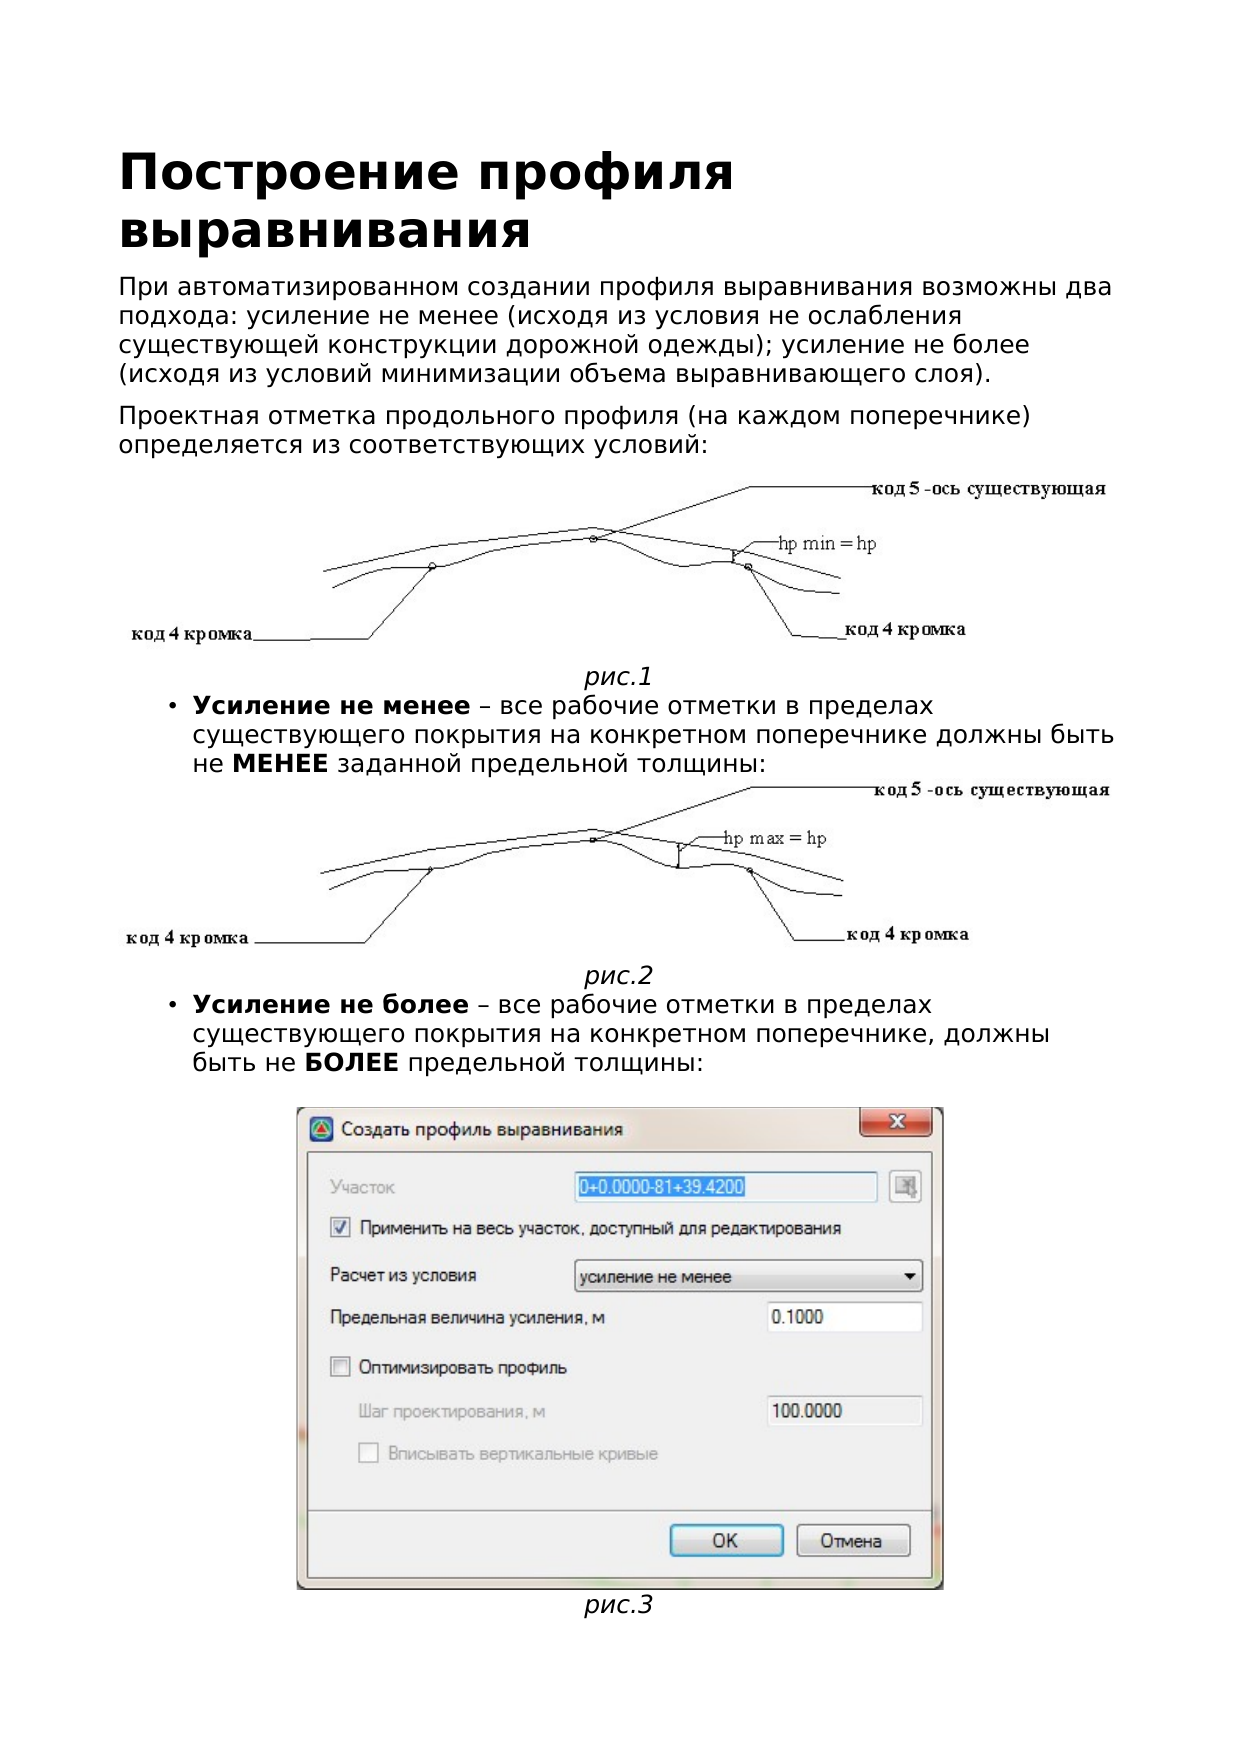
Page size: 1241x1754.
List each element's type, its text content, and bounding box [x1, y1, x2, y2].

picture [118, 472, 1123, 662]
list рис.2 [118, 961, 1122, 990]
text Проектная отметка продольного профиля (на каждом поперечнике) определяется из соответствующих условий: [118, 401, 1122, 459]
text рис.3 [297, 1590, 943, 1619]
picture [118, 778, 1123, 961]
list Усиление не менее – все рабочие отметки в пределах существующего покрытия на конкретном поперечнике должны быть не МЕНЕЕ заданной предельной толщины: [177, 691, 1122, 778]
picture [296, 1107, 944, 1590]
text При автоматизированном создании профиля выравнивания возможны два подхода: усиление не менее (исходя из условия не ослабления существующей конструкции дорожной одежды); усиление не более (исходя из условий минимизации объема выравнивающего слоя). [118, 272, 1122, 389]
subtitle Построение профиля выравнивания [118, 143, 1122, 259]
list Усиление не более – все рабочие отметки в пределах существующего покрытия на конкретном поперечнике, должны быть не БОЛЕЕ предельной толщины: [177, 990, 1122, 1078]
list рис.1 [118, 662, 1122, 691]
